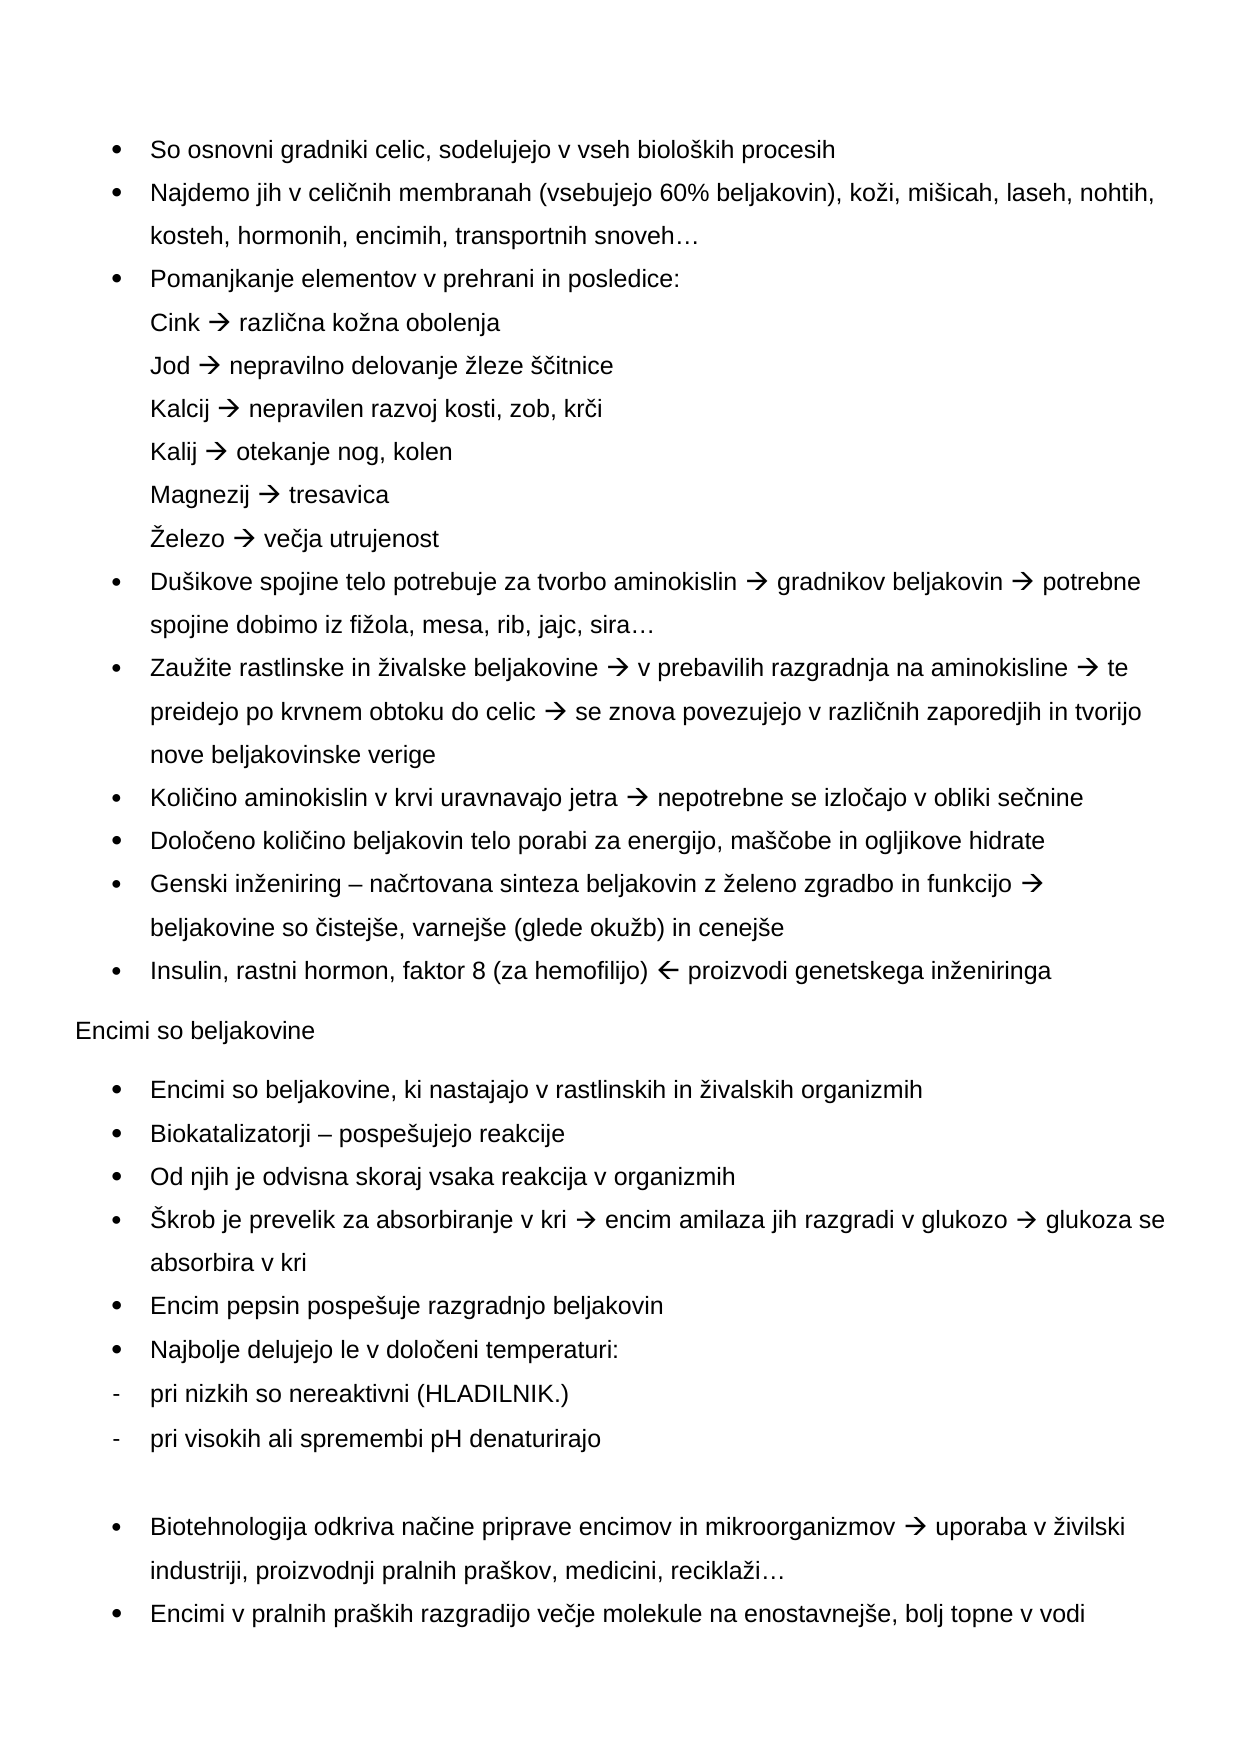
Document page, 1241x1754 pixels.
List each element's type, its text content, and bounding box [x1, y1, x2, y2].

list Pomanjkanje elementov v prehrani in posledice: [112, 264, 1165, 293]
list pri nizkih so nereaktivni (HLADILNIK.) [112, 1378, 1165, 1408]
list Škrob je prevelik za absorbiranje v kri  encim amilaza jih razgradi v glukozo  glukoza se absorbira v kri [112, 1205, 1165, 1277]
list Od njih je odvisna skoraj vsaka reakcija v organizmih [112, 1162, 1165, 1191]
list pri visokih ali spremembi pH denaturirajo [112, 1423, 1165, 1454]
list Biokatalizatorji – pospešujejo reakcije [112, 1119, 1165, 1147]
list Količino aminokislin v krvi uravnavajo jetra  nepotrebne se izločajo v obliki sečnine [112, 783, 1165, 812]
list Genski inženiring – načrtovana sinteza beljakovin z želeno zgradbo in funkcijo  beljakovine so čistejše, varnejše (glede okužb) in cenejše [112, 869, 1165, 941]
list Cink  različna kožna obolenja [150, 308, 1165, 336]
list Kalcij  nepravilen razvoj kosti, zob, krči [150, 394, 1165, 423]
list Dušikove spojine telo potrebuje za tvorbo aminokislin  gradnikov beljakovin  potrebne spojine dobimo iz fižola, mesa, rib, jajc, sira… [112, 567, 1165, 639]
list Najdemo jih v celičnih membranah (vsebujejo 60% beljakovin), koži, mišicah, laseh, nohtih, kosteh, hormonih, encimih, transportnih snoveh… [112, 178, 1165, 250]
list Jod  nepravilno delovanje žleze ščitnice [150, 351, 1165, 380]
list Najbolje delujejo le v določeni temperaturi: [112, 1334, 1165, 1363]
list Insulin, rastni hormon, faktor 8 (za hemofilijo)  proizvodi genetskega inženiringa [112, 956, 1165, 984]
list So osnovni gradniki celic, sodelujejo v vseh bioloških procesih [112, 135, 1165, 164]
list Določeno količino beljakovin telo porabi za energijo, maščobe in ogljikove hidrate [112, 826, 1165, 855]
list Encimi v pralnih praških razgradijo večje molekule na enostavnejše, bolj topne v vodi [112, 1599, 1165, 1628]
list Magnezij  tresavica [150, 481, 1165, 509]
list Kalij  otekanje nog, kolen [150, 437, 1165, 466]
list Encimi so beljakovine, ki nastajajo v rastlinskih in živalskih organizmih [112, 1075, 1165, 1104]
list Encim pepsin pospešuje razgradnjo beljakovin [112, 1291, 1165, 1320]
list Biotehnologija odkriva načine priprave encimov in mikroorganizmov  uporaba v živilski industriji, proizvodnji pralnih praškov, medicini, reciklaži… [112, 1512, 1165, 1584]
list Železo  večja utrujenost [150, 524, 1165, 553]
list Zaužite rastlinske in živalske beljakovine  v prebavilih razgradnja na aminokisline  te preidejo po krvnem obtoku do celic  se znova povezujejo v različnih zaporedjih in tvorijo nove beljakovinske verige [112, 653, 1165, 768]
text Encimi so beljakovine [75, 1016, 1165, 1044]
